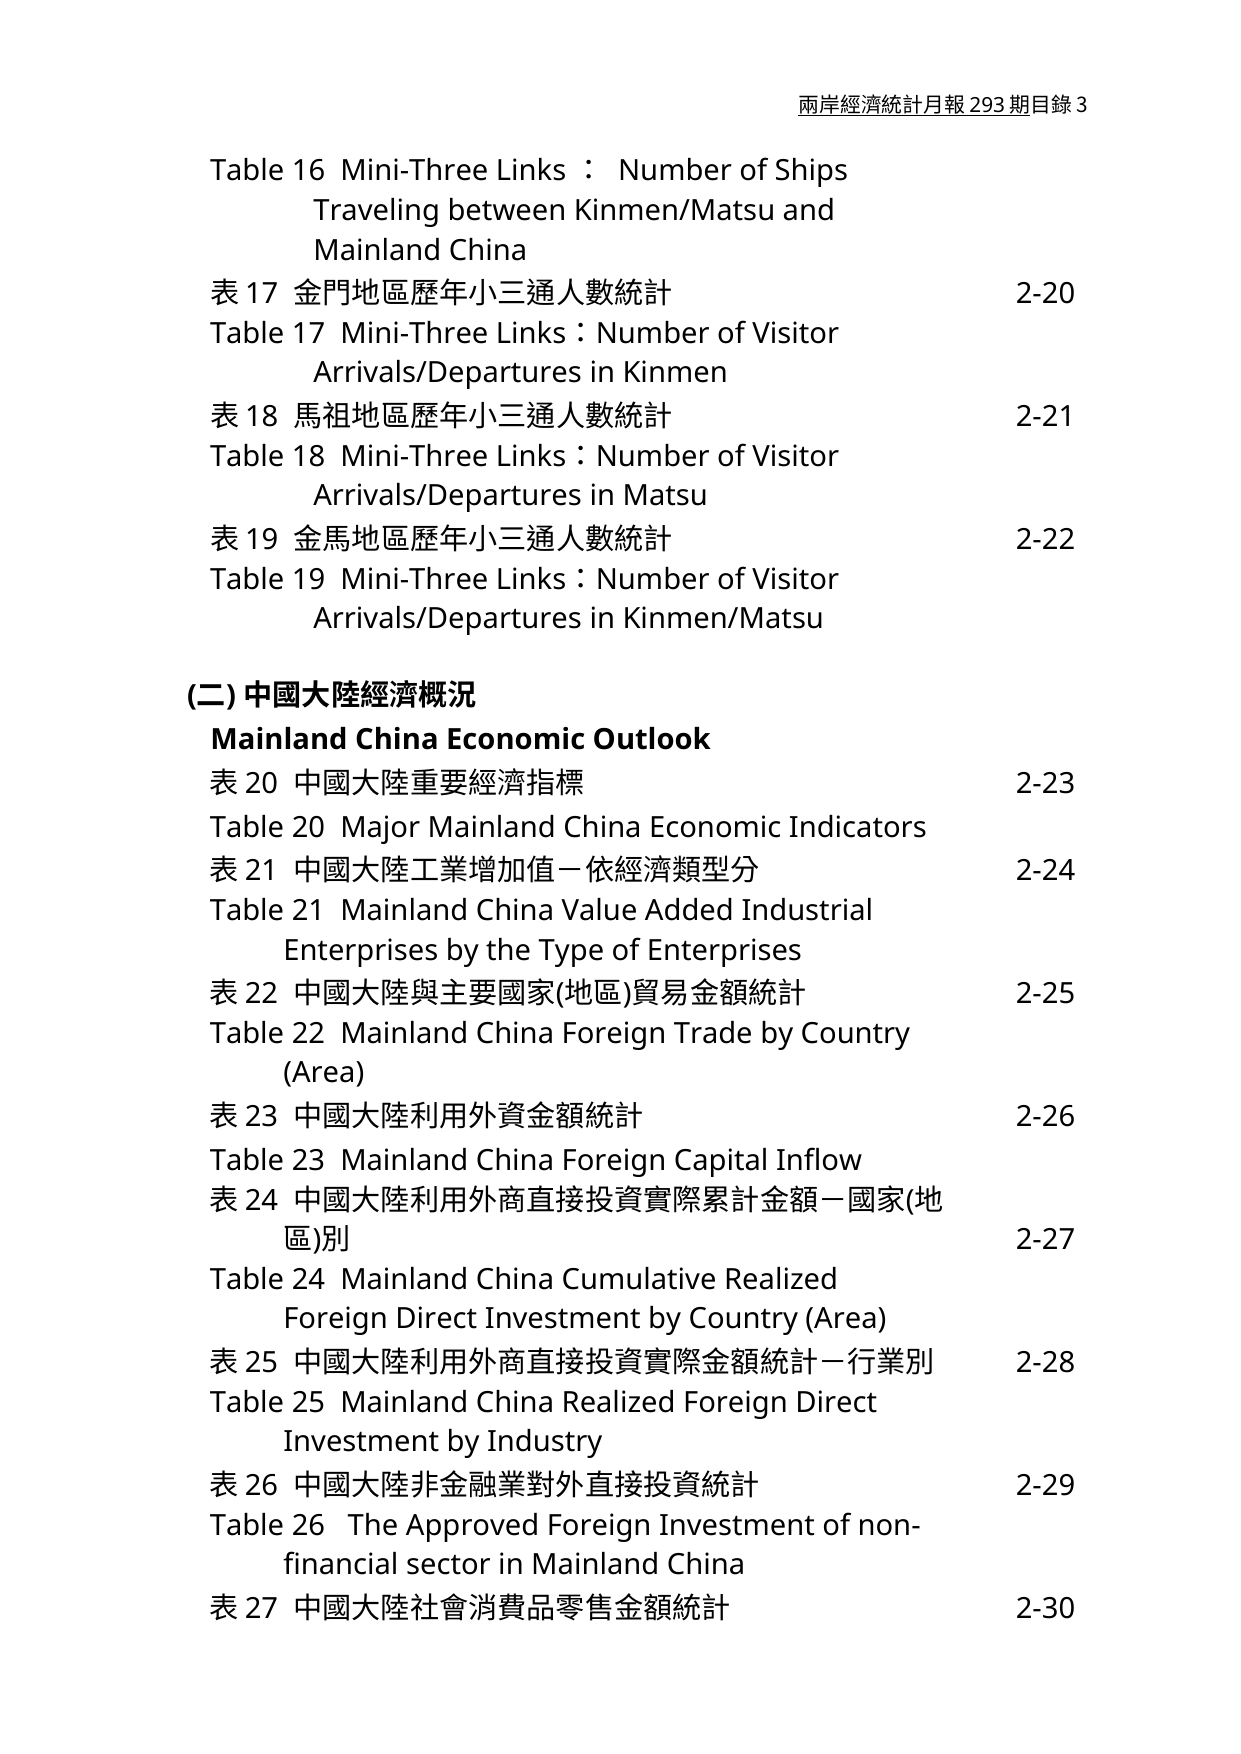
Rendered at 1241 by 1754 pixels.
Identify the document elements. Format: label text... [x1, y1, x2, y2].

table_cell 2-29 [1013, 1460, 1111, 1503]
table_cell [1111, 889, 1238, 968]
table_cell [948, 889, 1013, 968]
table_cell [1111, 845, 1238, 889]
table_cell [948, 968, 1013, 1012]
table_cell [1111, 558, 1238, 637]
table_cell [948, 514, 1013, 557]
table_cell [948, 1091, 1013, 1134]
table_cell [1013, 801, 1111, 845]
table_cell [1013, 435, 1111, 514]
table_cell [948, 845, 1013, 889]
table_cell [948, 1583, 1013, 1626]
table_cell [1111, 268, 1238, 312]
table_cell Table 20 Major Mainland China Economic Indicators [180, 801, 948, 845]
table_cell 表17 金門地區歷年小三通人數統計 [180, 268, 948, 312]
table_cell 2-24 [1013, 845, 1111, 889]
table_cell [948, 312, 1013, 391]
table_cell [948, 435, 1013, 514]
table_cell [1013, 149, 1111, 268]
table_cell Table 19 Mini-Three Links：Number of Visitor Arrivals/Departures in Kinmen/Matsu [180, 558, 948, 637]
table_cell [1111, 514, 1238, 557]
table_cell 表22 中國大陸與主要國家(地區)貿易金額統計 [180, 968, 948, 1012]
table_cell [1111, 1012, 1238, 1091]
table_cell 2-21 [1013, 391, 1111, 434]
table_cell [1013, 714, 1111, 757]
table_cell [948, 714, 1013, 757]
table_cell [1111, 714, 1238, 757]
table_cell [1111, 637, 1238, 714]
table_cell [1013, 1380, 1111, 1459]
table_cell [1111, 1583, 1238, 1626]
table_cell [948, 558, 1013, 637]
table_cell 表25 中國大陸利用外商直接投資實際金額統計－行業別 [180, 1337, 948, 1380]
table_cell [1111, 149, 1238, 268]
table_cell [1013, 1135, 1111, 1178]
table_cell (二) 中國大陸經濟概況 [180, 637, 948, 714]
table_cell [1111, 1337, 1238, 1380]
table_cell [948, 758, 1013, 801]
table_cell [948, 637, 1013, 714]
table_cell [1013, 1258, 1111, 1337]
table_cell [1111, 968, 1238, 1012]
table_cell [1111, 1503, 1238, 1582]
table_cell [948, 801, 1013, 845]
table_cell [948, 1380, 1013, 1459]
table_cell [1111, 1258, 1238, 1337]
table_cell Table 22 Mainland China Foreign Trade by Country (Area) [180, 1012, 948, 1091]
table_cell [948, 1337, 1013, 1380]
table_cell 表18 馬祖地區歷年小三通人數統計 [180, 391, 948, 434]
table_cell [1013, 1012, 1111, 1091]
table_cell Mainland China Economic Outlook [180, 714, 948, 757]
table_cell [1013, 637, 1111, 714]
table_cell [1111, 1178, 1238, 1257]
table_cell 表19 金馬地區歷年小三通人數統計 [180, 514, 948, 557]
table_cell 2-20 [1013, 268, 1111, 312]
table_cell [1013, 1503, 1111, 1582]
table_cell [948, 1012, 1013, 1091]
table_cell Table 18 Mini-Three Links：Number of Visitor Arrivals/Departures in Matsu [180, 435, 948, 514]
table_cell [1013, 558, 1111, 637]
table_cell [948, 1135, 1013, 1178]
table_cell 表21 中國大陸工業增加值－依經濟類型分 [180, 845, 948, 889]
table_cell [1111, 391, 1238, 434]
table_cell [1013, 889, 1111, 968]
table_cell 2-26 [1013, 1091, 1111, 1134]
table_cell [948, 1178, 1013, 1257]
table_cell [1111, 801, 1238, 845]
table_cell [1111, 758, 1238, 801]
table_cell 2-30 [1013, 1583, 1111, 1626]
table_cell [1013, 312, 1111, 391]
table_cell Table 16 Mini-Three Links ： Number of Ships Traveling between Kinmen/Matsu and Mainland China [180, 149, 948, 268]
table_cell 2-27 [1013, 1178, 1111, 1257]
table_cell [1111, 312, 1238, 391]
table_cell [1111, 1091, 1238, 1134]
table_cell 2-28 [1013, 1337, 1111, 1380]
table_cell 2-23 [1013, 758, 1111, 801]
table_cell Table 25 Mainland China Realized Foreign Direct Investment by Industry [180, 1380, 948, 1459]
table_cell [1111, 435, 1238, 514]
table_cell 表20 中國大陸重要經濟指標 [180, 758, 948, 801]
table_cell 表23 中國大陸利用外資金額統計 [180, 1091, 948, 1134]
table_cell Table 24 Mainland China Cumulative Realized Foreign Direct Investment by Country (Area) [180, 1258, 948, 1337]
table_cell Table 23 Mainland China Foreign Capital Inflow [180, 1135, 948, 1178]
table_cell Table 26 The Approved Foreign Investment of non-financial sector in Mainland China [180, 1503, 948, 1582]
table_cell Table 17 Mini-Three Links：Number of Visitor Arrivals/Departures in Kinmen [180, 312, 948, 391]
table_cell [948, 1460, 1013, 1503]
table_cell [1111, 1380, 1238, 1459]
table_cell 表26 中國大陸非金融業對外直接投資統計 [180, 1460, 948, 1503]
table_cell [1111, 1460, 1238, 1503]
table_cell [948, 1503, 1013, 1582]
table_cell [1111, 1135, 1238, 1178]
table_cell 2-25 [1013, 968, 1111, 1012]
table_cell Table 21 Mainland China Value Added Industrial Enterprises by the Type of Enterprises [180, 889, 948, 968]
table_cell [948, 149, 1013, 268]
table_cell [948, 1258, 1013, 1337]
table_cell 2-22 [1013, 514, 1111, 557]
table_cell [948, 391, 1013, 434]
table_cell 表27 中國大陸社會消費品零售金額統計 [180, 1583, 948, 1626]
table_cell 表24 中國大陸利用外商直接投資實際累計金額－國家(地區)別 [180, 1178, 948, 1257]
table_cell [948, 268, 1013, 312]
